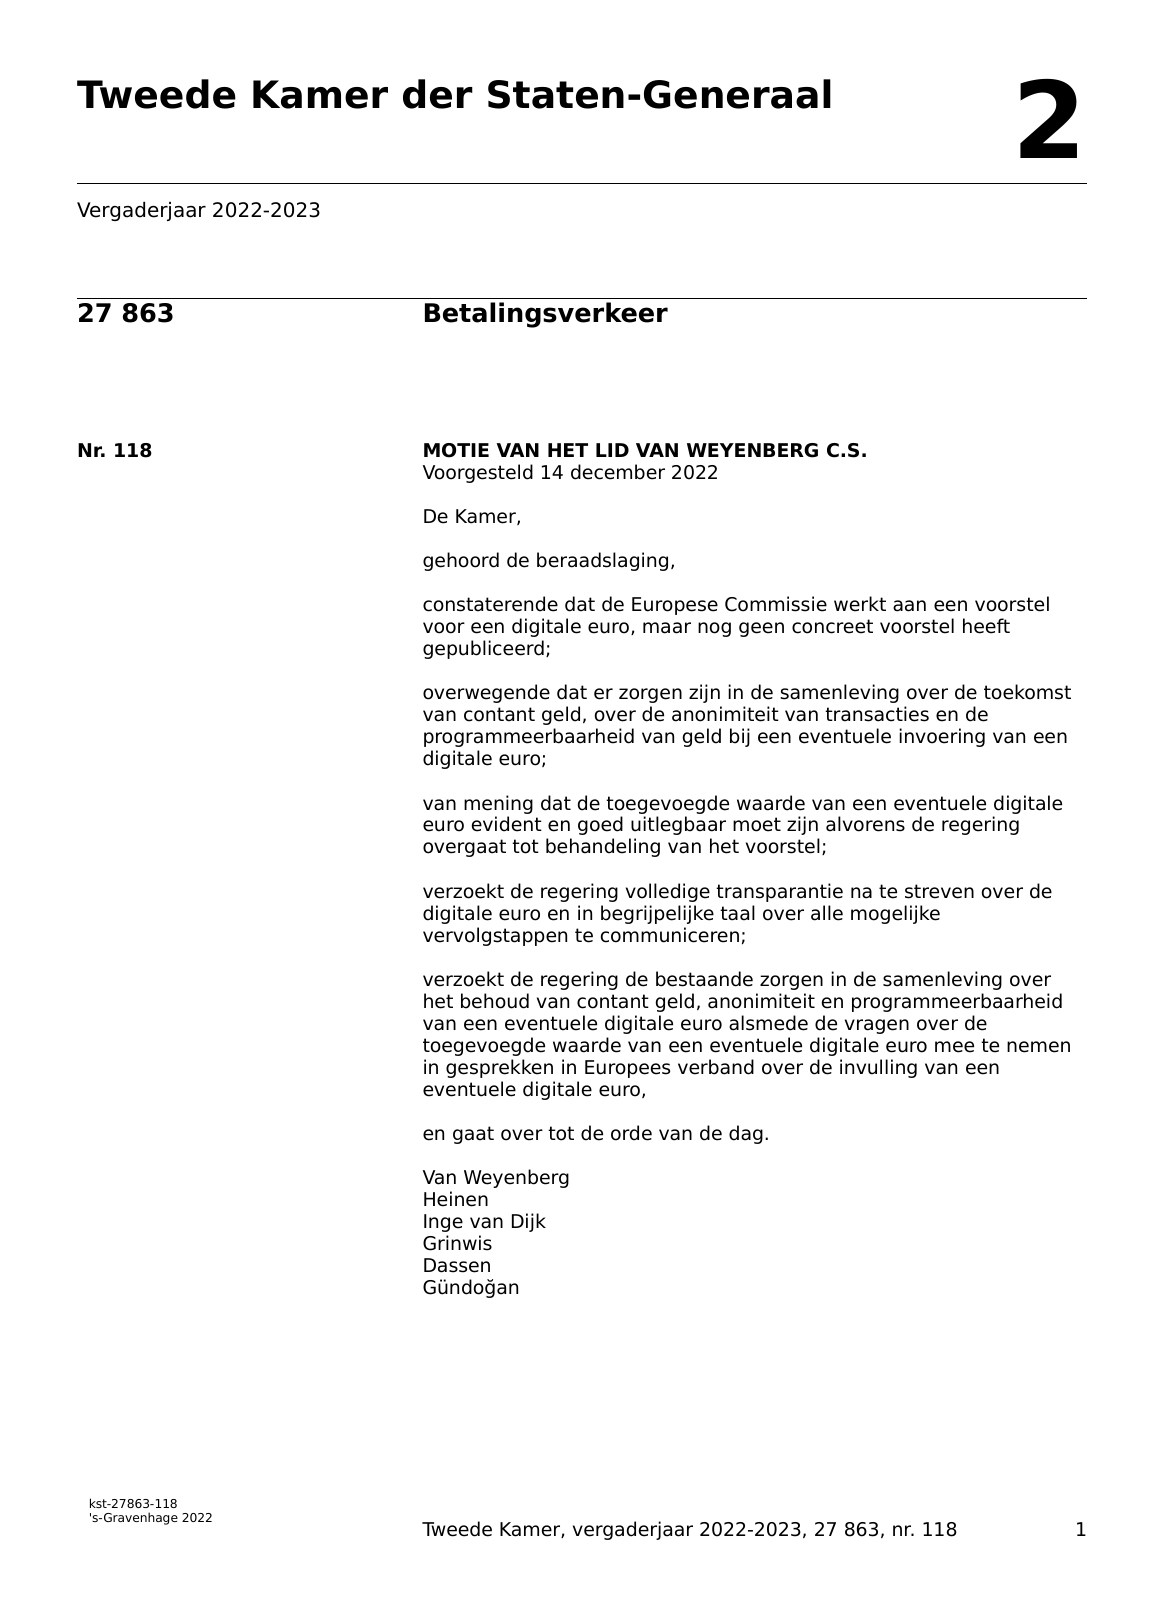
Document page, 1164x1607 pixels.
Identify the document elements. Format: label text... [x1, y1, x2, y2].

text verzoekt de regering de bestaande zorgen in de samenleving over het behoud van contant geld, anonimiteit en programmeerbaarheid van een eventuele digitale euro alsmede de vragen over de toegevoegde waarde van een eventuele digitale euro mee te nemen in gesprekken in Europees verband over de invulling van een eventuele digitale euro, [422, 969, 1087, 1101]
text Grinwis [422, 1233, 1087, 1255]
text Heinen [422, 1189, 1087, 1211]
table_cell Vergaderjaar 2022-2023 [77, 184, 1087, 298]
text constaterende dat de Europese Commissie werkt aan een voorstel voor een digitale euro, maar nog geen concreet voorstel heeft gepubliceerd; [422, 594, 1087, 660]
text kst-27863-118 [88, 1497, 323, 1511]
text van mening dat de toegevoegde waarde van een eventuele digitale euro evident en goed uitlegbaar moet zijn alvorens de regering overgaat tot behandeling van het voorstel; [422, 792, 1087, 858]
text gehoord de beraadslaging, [422, 550, 1087, 572]
text Van Weyenberg [422, 1167, 1087, 1189]
text en gaat over tot de orde van de dag. [422, 1123, 1087, 1145]
text Voorgesteld 14 december 2022 [422, 462, 1087, 484]
text verzoekt de regering volledige transparantie na te streven over de digitale euro en in begrijpelijke taal over alle mogelijke vervolgstappen te communiceren; [422, 881, 1087, 946]
text 's-Gravenhage 2022 [88, 1511, 323, 1525]
text Dassen [422, 1255, 1087, 1277]
table_header 2 [886, 59, 1087, 183]
text De Kamer, [422, 506, 1087, 528]
table_header Tweede Kamer der Staten-Generaal [77, 59, 886, 183]
text Gündoğan [422, 1277, 1087, 1299]
subtitle Nr. 118 MOTIE VAN HET LID VAN WEYENBERG C.S. [77, 440, 1087, 462]
text overwegende dat er zorgen zijn in de samenleving over de toekomst van contant geld, over de anonimiteit van transacties en de programmeerbaarheid van geld bij een eventuele invoering van een digitale euro; [422, 682, 1087, 770]
subtitle 27 863 Betalingsverkeer [77, 299, 1087, 329]
text Inge van Dijk [422, 1211, 1087, 1233]
